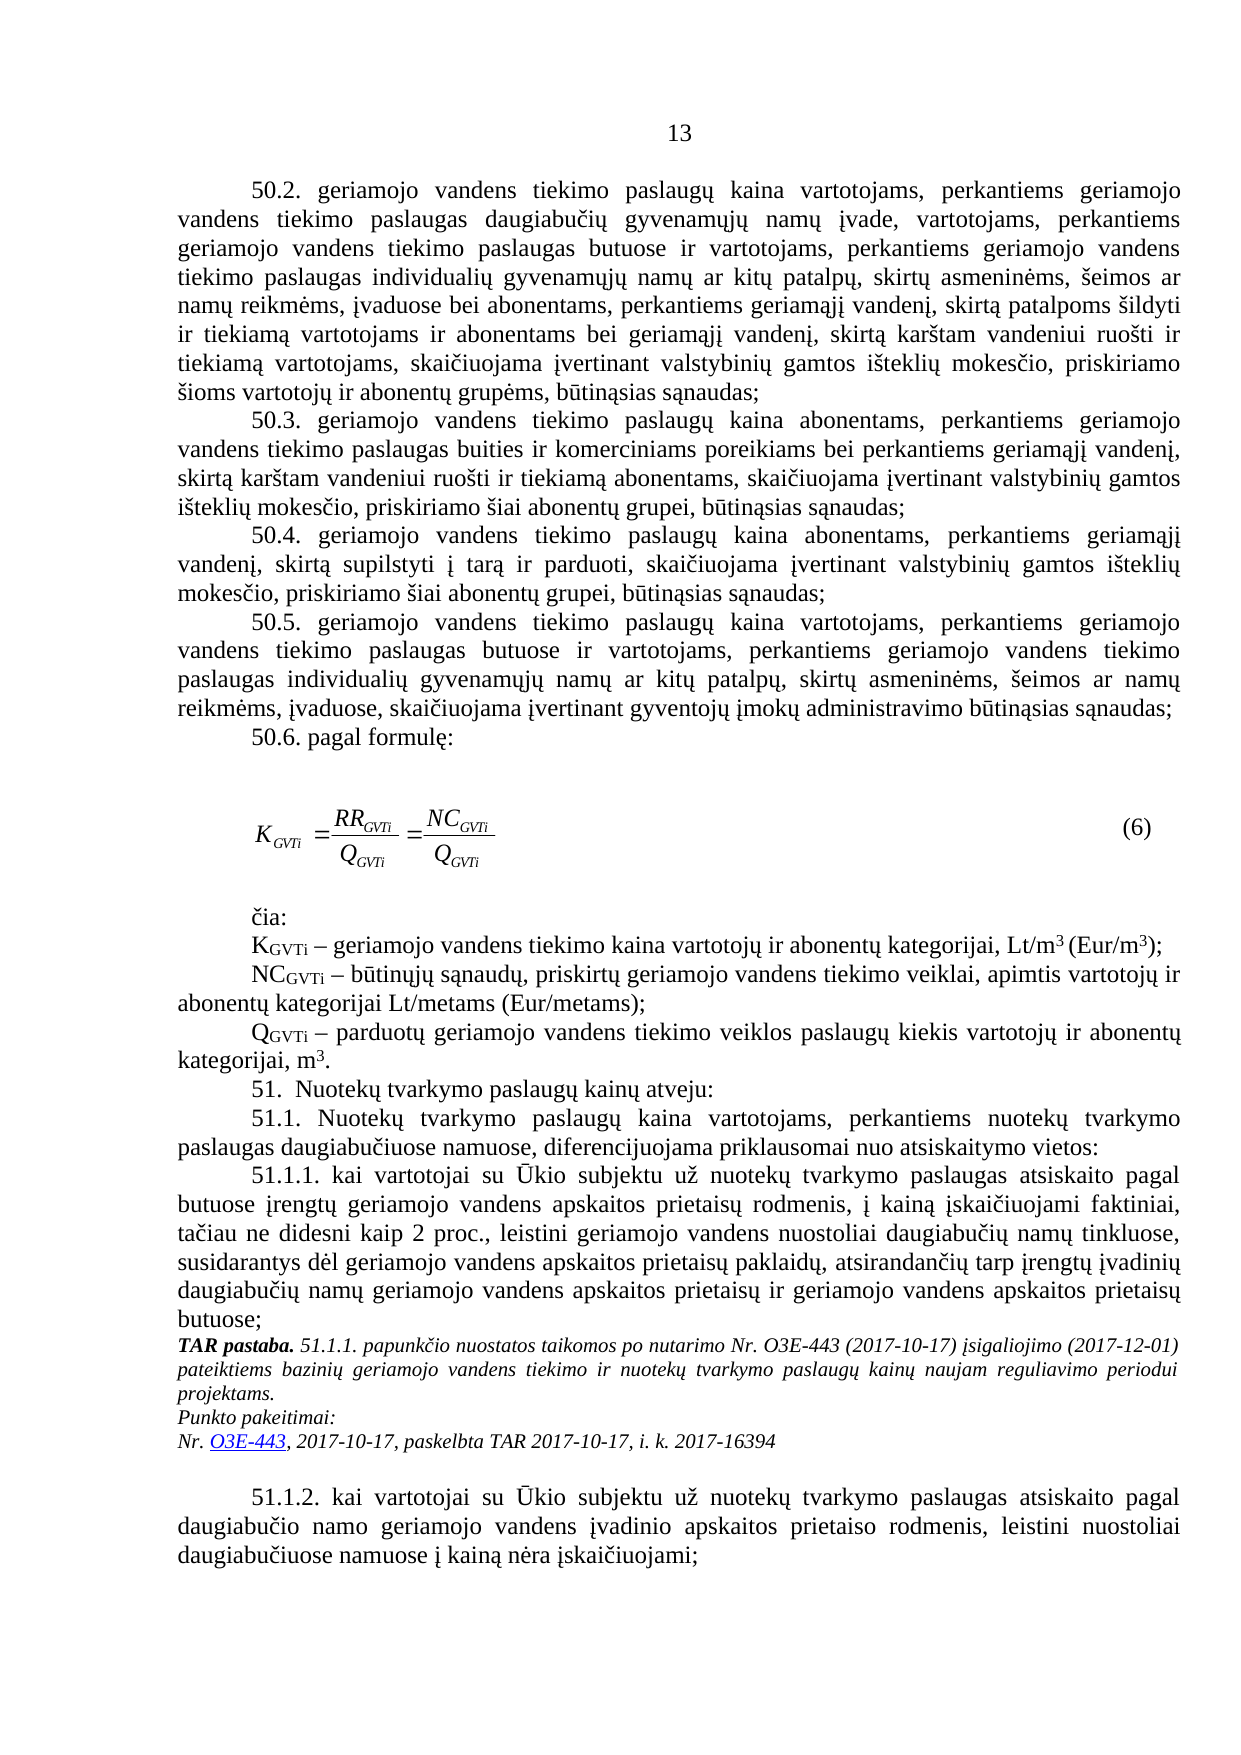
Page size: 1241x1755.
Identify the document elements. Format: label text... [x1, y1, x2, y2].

text 51. Nuotekų tvarkymo paslaugų kainų atveju: [177, 1074, 1181, 1103]
text čia: [251, 902, 1181, 931]
text 50.6. pagal formulę: [177, 722, 1181, 751]
text KGVTi – geriamojo vandens tiekimo kaina vartotojų ir abonentų kategorijai, Lt/m3 (Eur/m3); [251, 931, 1181, 959]
text 50.3. geriamojo vandens tiekimo paslaugų kaina abonentams, perkantiems geriamojo vandens tiekimo paslaugas buities ir komerciniams poreikiams bei perkantiems geriamąjį vandenį, skirtą karštam vandeniui ruošti ir tiekiamą abonentams, skaičiuojama įvertinant valstybinių gamtos išteklių mokesčio, priskiriamo šiai abonentų grupei, būtinąsias sąnaudas; [177, 406, 1181, 521]
text NCGVTi – būtinųjų sąnaudų, priskirtų geriamojo vandens tiekimo veiklai, apimtis vartotojų ir abonentų kategorijai Lt/metams (Eur/metams); [177, 959, 1181, 1017]
text 50.5. geriamojo vandens tiekimo paslaugų kaina vartotojams, perkantiems geriamojo vandens tiekimo paslaugas butuose ir vartotojams, perkantiems geriamojo vandens tiekimo paslaugas individualių gyvenamųjų namų ar kitų patalpų, skirtų asmeninėms, šeimos ar namų reikmėms, įvaduose, skaičiuojama įvertinant gyventojų įmokų administravimo būtinąsias sąnaudas; [177, 607, 1181, 722]
text Nr. O3E-443, 2017-10-17, paskelbta TAR 2017-10-17, i. k. 2017-16394 [177, 1429, 1181, 1453]
text QGVTi – parduotų geriamojo vandens tiekimo veiklos paslaugų kiekis vartotojų ir abonentų kategorijai, m3. [177, 1017, 1181, 1074]
text 50.4. geriamojo vandens tiekimo paslaugų kaina abonentams, perkantiems geriamąjį vandenį, skirtą supilstyti į tarą ir parduoti, skaičiuojama įvertinant valstybinių gamtos išteklių mokesčio, priskiriamo šiai abonentų grupei, būtinąsias sąnaudas; [177, 521, 1181, 607]
text 50.2. geriamojo vandens tiekimo paslaugų kaina vartotojams, perkantiems geriamojo vandens tiekimo paslaugas daugiabučių gyvenamųjų namų įvade, vartotojams, perkantiems geriamojo vandens tiekimo paslaugas butuose ir vartotojams, perkantiems geriamojo vandens tiekimo paslaugas individualių gyvenamųjų namų ar kitų patalpų, skirtų asmeninėms, šeimos ar namų reikmėms, įvaduose bei abonentams, perkantiems geriamąjį vandenį, skirtą patalpoms šildyti ir tiekiamą vartotojams ir abonentams bei geriamąjį vandenį, skirtą karštam vandeniui ruošti ir tiekiamą vartotojams, skaičiuojama įvertinant valstybinių gamtos išteklių mokesčio, priskiriamo šioms vartotojų ir abonentų grupėms, būtinąsias sąnaudas; [177, 176, 1181, 406]
text TAR pastaba. 51.1.1. papunkčio nuostatos taikomos po nutarimo Nr. O3E-443 (2017-10-17) įsigaliojimo (2017-12-01) pateiktiems bazinių geriamojo vandens tiekimo ir nuotekų tvarkymo paslaugų kainų naujam reguliavimo periodui projektams. [177, 1333, 1181, 1405]
text 51.1.2. kai vartotojai su Ūkio subjektu už nuotekų tvarkymo paslaugas atsiskaito pagal daugiabučio namo geriamojo vandens įvadinio apskaitos prietaiso rodmenis, leistini nuostoliai daugiabučiuose namuose į kainą nėra įskaičiuojami; [177, 1482, 1181, 1568]
text Punkto pakeitimai: [177, 1405, 1181, 1429]
text (6) [177, 779, 1181, 873]
text 51.1.1. kai vartotojai su Ūkio subjektu už nuotekų tvarkymo paslaugas atsiskaito pagal butuose įrengtų geriamojo vandens apskaitos prietaisų rodmenis, į kainą įskaičiuojami faktiniai, tačiau ne didesni kaip 2 proc., leistini geriamojo vandens nuostoliai daugiabučių namų tinkluose, susidarantys dėl geriamojo vandens apskaitos prietaisų paklaidų, atsirandančių tarp įrengtų įvadinių daugiabučių namų geriamojo vandens apskaitos prietaisų ir geriamojo vandens apskaitos prietaisų butuose; [177, 1161, 1181, 1333]
text 51.1. Nuotekų tvarkymo paslaugų kaina vartotojams, perkantiems nuotekų tvarkymo paslaugas daugiabučiuose namuose, diferencijuojama priklausomai nuo atsiskaitymo vietos: [177, 1103, 1181, 1161]
